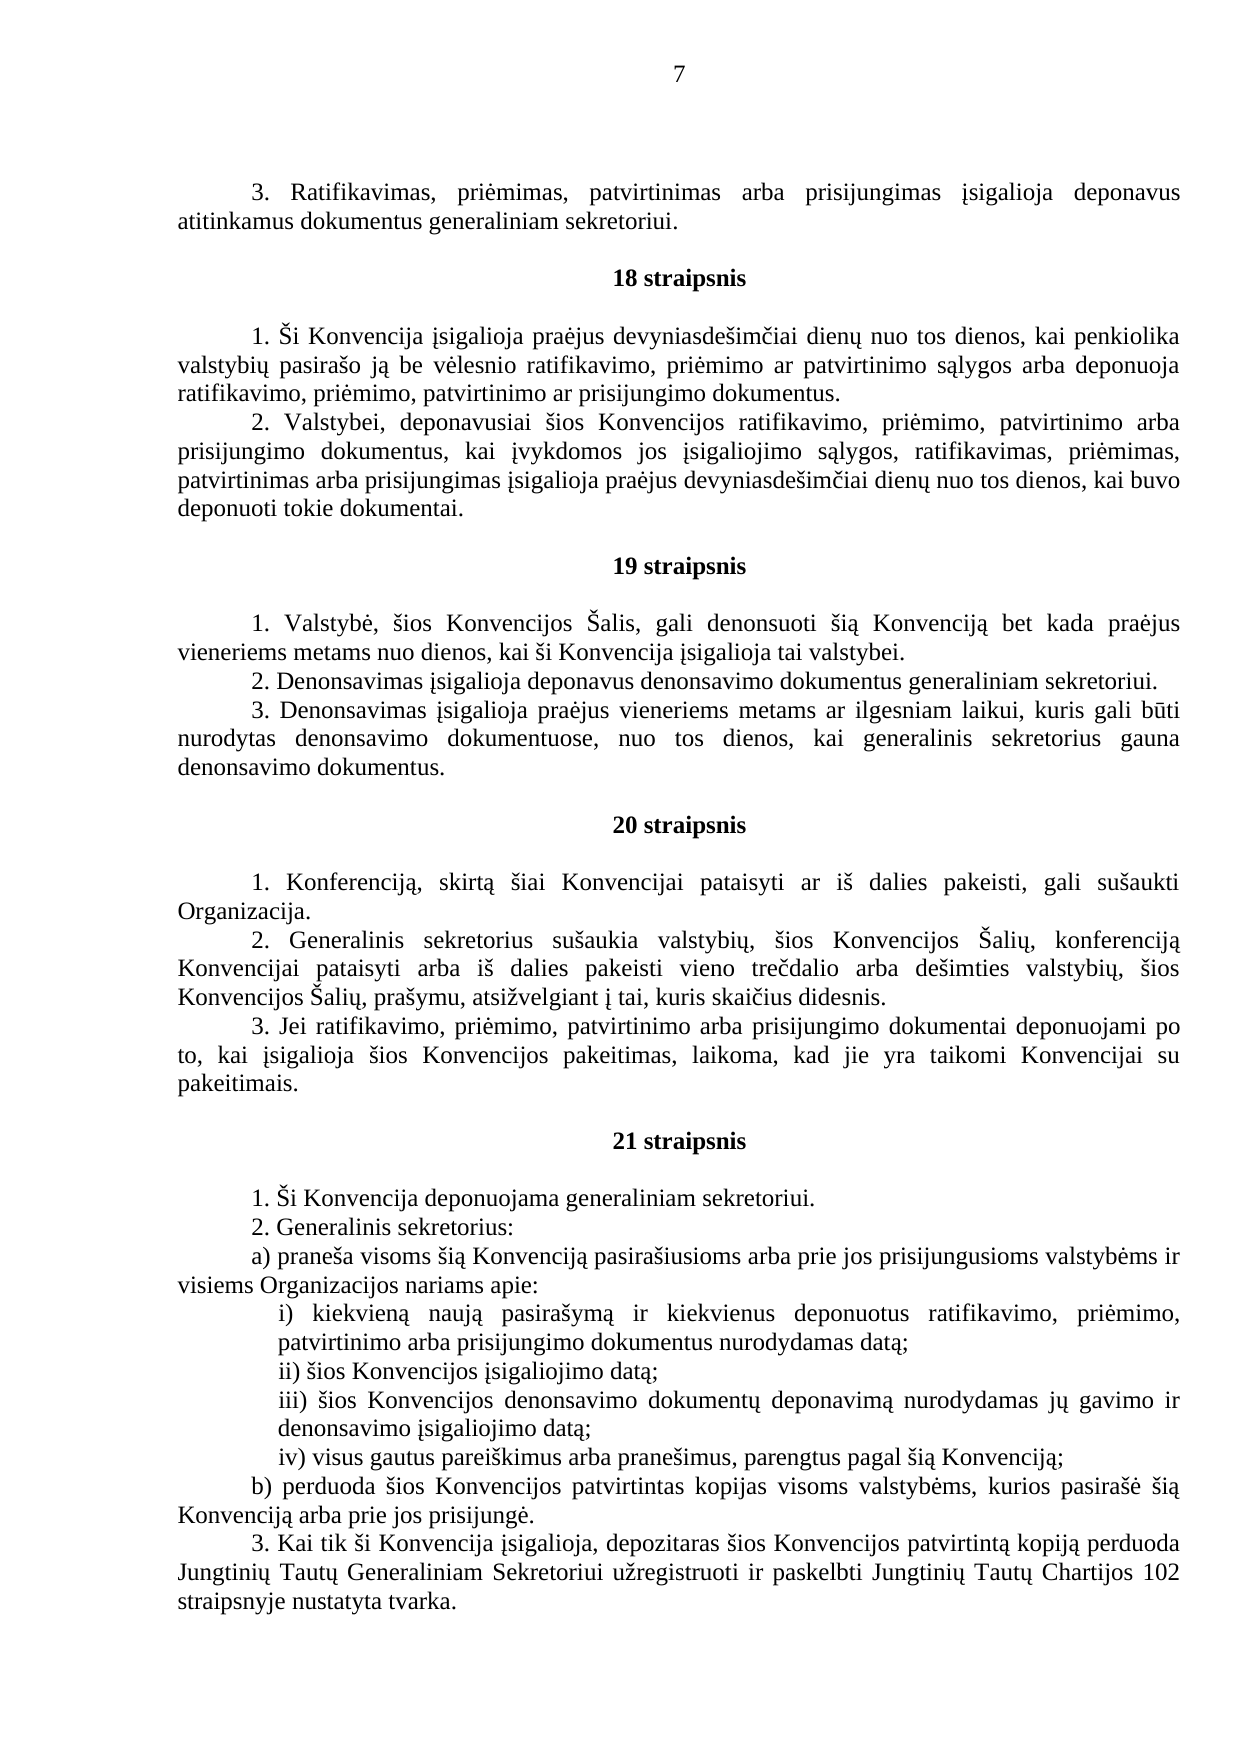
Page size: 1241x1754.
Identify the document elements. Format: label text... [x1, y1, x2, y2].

text ii) šios Konvencijos įsigaliojimo datą; [278, 1356, 1181, 1385]
text 3. Jei ratifikavimo, priėmimo, patvirtinimo arba prisijungimo dokumentai deponuojami po to, kai įsigalioja šios Konvencijos pakeitimas, laikoma, kad jie yra taikomi Konvencijai su pakeitimais. [177, 1011, 1181, 1097]
text i) kiekvieną naują pasirašymą ir kiekvienus deponuotus ratifikavimo, priėmimo, patvirtinimo arba prisijungimo dokumentus nurodydamas datą; [278, 1298, 1181, 1356]
text 19 straipsnis [177, 551, 1181, 580]
text 2. Generalinis sekretorius sušaukia valstybių, šios Konvencijos Šalių, konferenciją Konvencijai pataisyti arba iš dalies pakeisti vieno trečdalio arba dešimties valstybių, šios Konvencijos Šalių, prašymu, atsižvelgiant į tai, kuris skaičius didesnis. [177, 925, 1181, 1011]
text 1. Valstybė, šios Konvencijos Šalis, gali denonsuoti šią Konvenciją bet kada praėjus vieneriems metams nuo dienos, kai ši Konvencija įsigalioja tai valstybei. [177, 608, 1181, 666]
text 1. Ši Konvencija įsigalioja praėjus devyniasdešimčiai dienų nuo tos dienos, kai penkiolika valstybių pasirašo ją be vėlesnio ratifikavimo, priėmimo ar patvirtinimo sąlygos arba deponuoja ratifikavimo, priėmimo, patvirtinimo ar prisijungimo dokumentus. [177, 321, 1181, 407]
text 3. Kai tik ši Konvencija įsigalioja, depozitaras šios Konvencijos patvirtintą kopiją perduoda Jungtinių Tautų Generaliniam Sekretoriui užregistruoti ir paskelbti Jungtinių Tautų Chartijos 102 straipsnyje nustatyta tvarka. [177, 1528, 1181, 1615]
text 1. Konferenciją, skirtą šiai Konvencijai pataisyti ar iš dalies pakeisti, gali sušaukti Organizacija. [177, 867, 1181, 925]
text b) perduoda šios Konvencijos patvirtintas kopijas visoms valstybėms, kurios pasirašė šią Konvenciją arba prie jos prisijungė. [177, 1471, 1181, 1528]
text 3. Denonsavimas įsigalioja praėjus vieneriems metams ar ilgesniam laikui, kuris gali būti nurodytas denonsavimo dokumentuose, nuo tos dienos, kai generalinis sekretorius gauna denonsavimo dokumentus. [177, 695, 1181, 781]
text iii) šios Konvencijos denonsavimo dokumentų deponavimą nurodydamas jų gavimo ir denonsavimo įsigaliojimo datą; [278, 1385, 1181, 1442]
text 3. Ratifikavimas, priėmimas, patvirtinimas arba prisijungimas įsigalioja deponavus atitinkamus dokumentus generaliniam sekretoriui. [177, 177, 1181, 235]
text 2. Denonsavimas įsigalioja deponavus denonsavimo dokumentus generaliniam sekretoriui. [177, 666, 1181, 695]
text 21 straipsnis [177, 1126, 1181, 1155]
text 20 straipsnis [177, 810, 1181, 838]
text a) praneša visoms šią Konvenciją pasirašiusioms arba prie jos prisijungusioms valstybėms ir visiems Organizacijos nariams apie: [177, 1241, 1181, 1298]
text iv) visus gautus pareiškimus arba pranešimus, parengtus pagal šią Konvenciją; [278, 1442, 1181, 1471]
text 18 straipsnis [177, 263, 1181, 292]
text 2. Valstybei, deponavusiai šios Konvencijos ratifikavimo, priėmimo, patvirtinimo arba prisijungimo dokumentus, kai įvykdomos jos įsigaliojimo sąlygos, ratifikavimas, priėmimas, patvirtinimas arba prisijungimas įsigalioja praėjus devyniasdešimčiai dienų nuo tos dienos, kai buvo deponuoti tokie dokumentai. [177, 407, 1181, 522]
text 1. Ši Konvencija deponuojama generaliniam sekretoriui. [177, 1183, 1181, 1212]
text 2. Generalinis sekretorius: [177, 1212, 1181, 1241]
